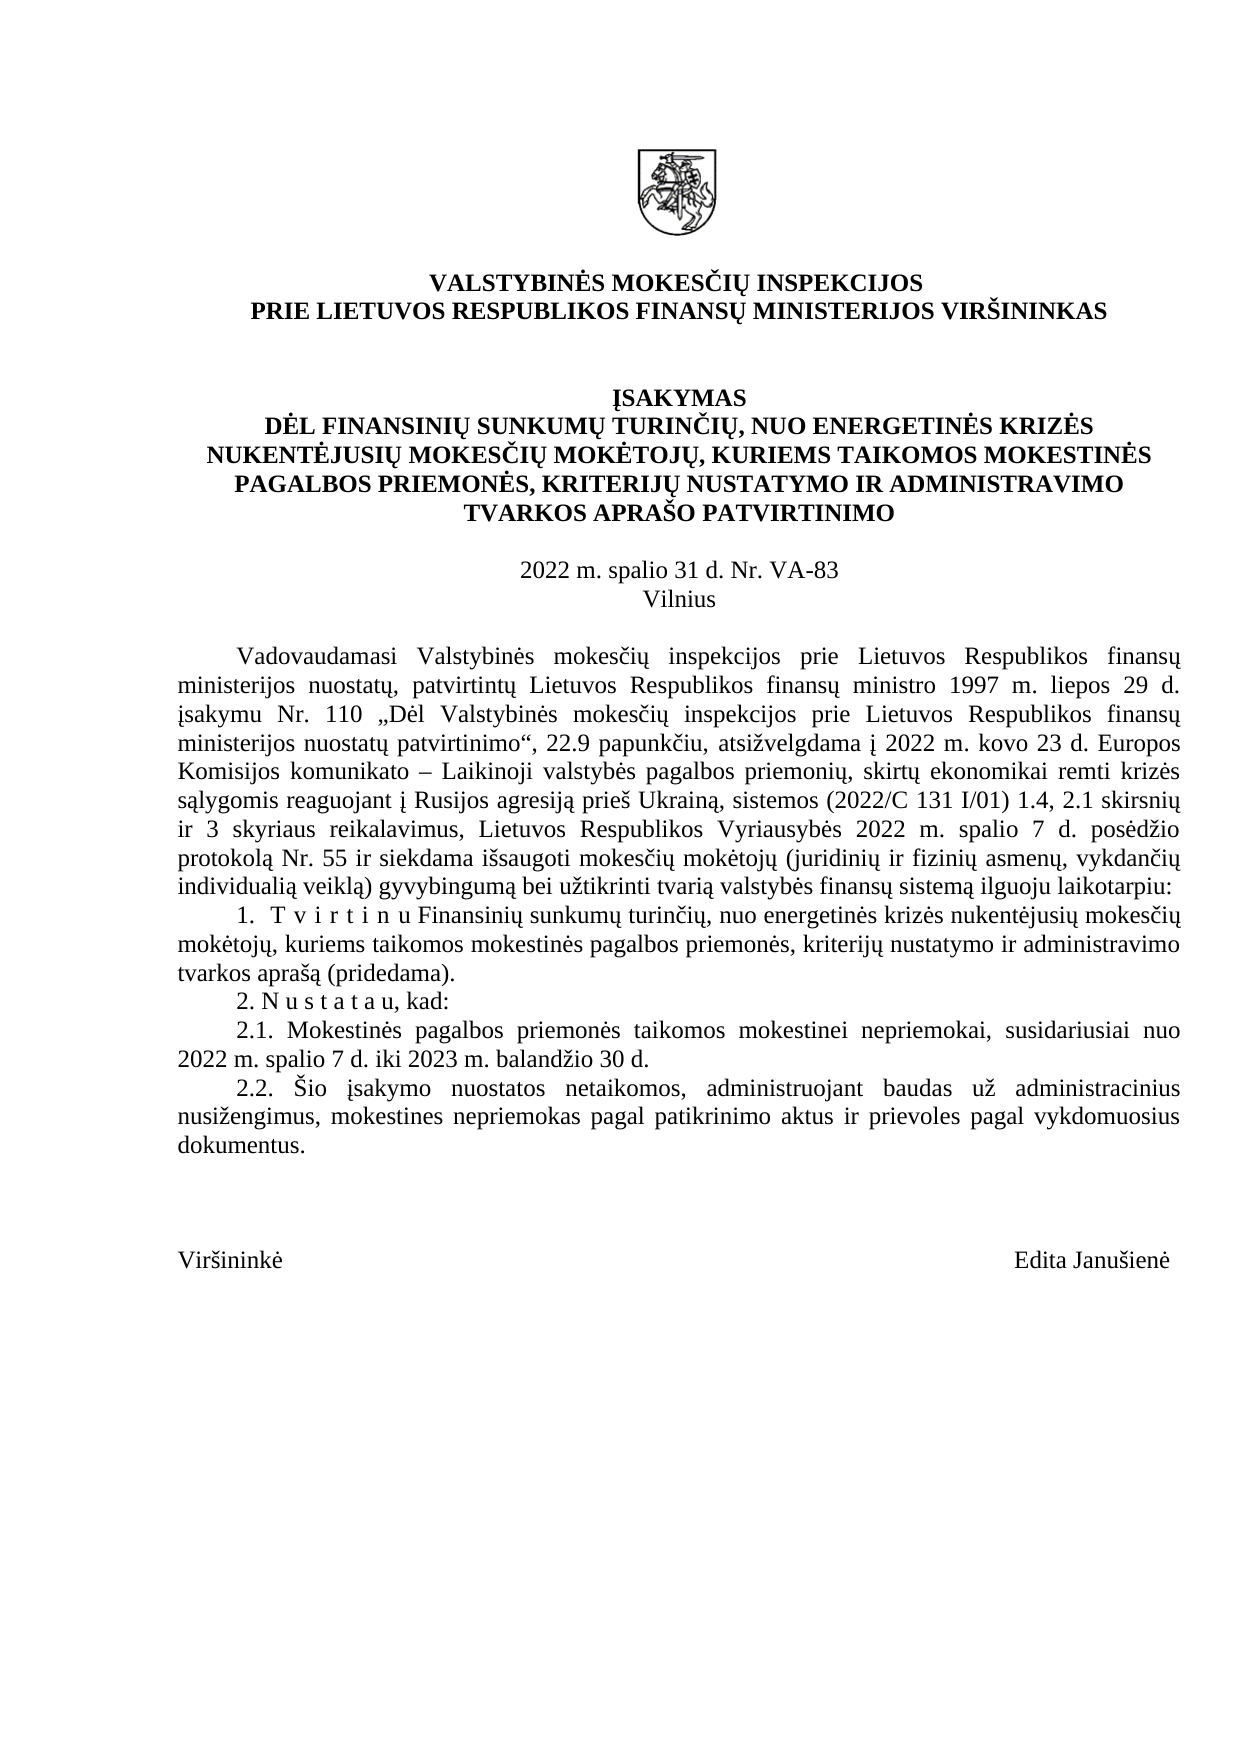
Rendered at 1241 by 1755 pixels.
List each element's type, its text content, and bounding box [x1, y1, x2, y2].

text Vadovaudamasi Valstybinės mokesčių inspekcijos prie Lietuvos Respublikos finansų ministerijos nuostatų, patvirtintų Lietuvos Respublikos finansų ministro 1997 m. liepos 29 d. įsakymu Nr. 110 „Dėl Valstybinės mokesčių inspekcijos prie Lietuvos Respublikos finansų ministerijos nuostatų patvirtinimo“, 22.9 papunkčiu, atsižvelgdama į 2022 m. kovo 23 d. Europos Komisijos komunikato – Laikinoji valstybės pagalbos priemonių, skirtų ekonomikai remti krizės sąlygomis reaguojant į Rusijos agresiją prieš Ukrainą, sistemos (2022/C 131 I/01) 1.4, 2.1 skirsnių ir 3 skyriaus reikalavimus, Lietuvos Respublikos Vyriausybės 2022 m. spalio 7 d. posėdžio protokolą Nr. 55 ir siekdama išsaugoti mokesčių mokėtojų (juridinių ir fizinių asmenų, vykdančių individualią veiklą) gyvybingumą bei užtikrinti tvarią valstybės finansų sistemą ilguoju laikotarpiu: [177, 641, 1181, 900]
text 2. N u s t a t a u, kad: [177, 986, 1181, 1015]
text VALSTYBINĖS MOKESČIŲ INSPEKCIJOS [177, 268, 1181, 296]
text DĖL FINANSINIŲ SUNKUMŲ TURINČIŲ, NUO ENERGETINĖS KRIZĖS NUKENTĖJUSIŲ MOKESČIŲ MOKĖTOJŲ, KURIEMS TAIKOMOS MOKESTINĖS PAGALBOS PRIEMONĖS, KRITERIJŲ NUSTATYMO IR ADMINISTRAVIMO TVARKOS APRAŠO PATVIRTINIMO [177, 411, 1181, 526]
text Viršininkė Edita Janušienė [177, 1245, 1181, 1274]
text PRIE LIETUVOS RESPUBLIKOS FINANSŲ MINISTERIJOS VIRŠININKAS [177, 296, 1181, 325]
text 2.2. Šio įsakymo nuostatos netaikomos, administruojant baudas už administracinius nusižengimus, mokestines nepriemokas pagal patikrinimo aktus ir prievoles pagal vykdomuosius dokumentus. [177, 1073, 1181, 1159]
text 1. Tvirtinu Finansinių sunkumų turinčių, nuo energetinės krizės nukentėjusių mokesčių mokėtojų, kuriems taikomos mokestinės pagalbos priemonės, kriterijų nustatymo ir administravimo tvarkos aprašą (pridedama). [177, 900, 1181, 986]
text ĮSAKYMAS [177, 383, 1181, 411]
text 2.1. Mokestinės pagalbos priemonės taikomos mokestinei nepriemokai, susidariusiai nuo 2022 m. spalio 7 d. iki 2023 m. balandžio 30 d. [177, 1015, 1181, 1073]
text Vilnius [177, 584, 1181, 613]
text 2022 m. spalio 31 d. Nr. VA-83 [177, 555, 1181, 584]
